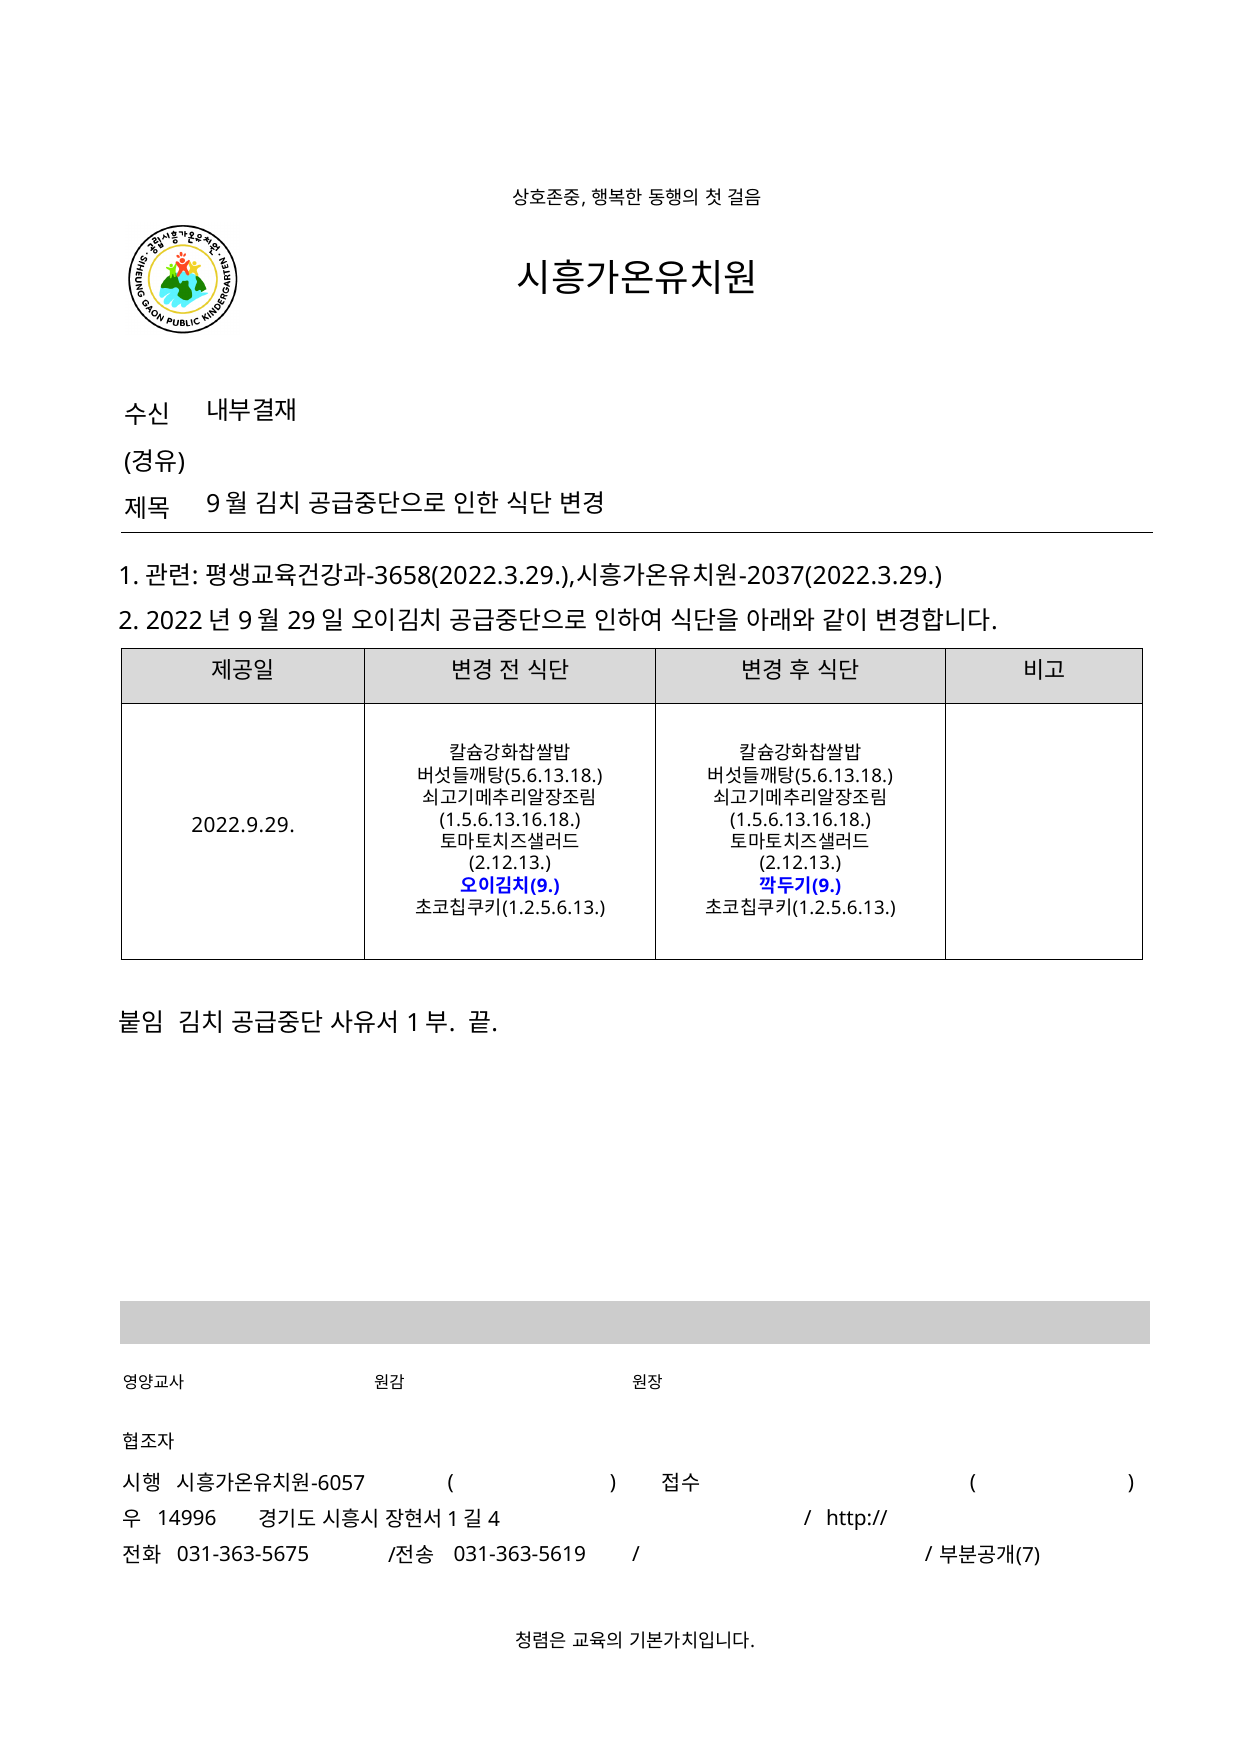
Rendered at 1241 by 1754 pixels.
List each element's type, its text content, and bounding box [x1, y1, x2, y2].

table_cell [979, 1463, 1125, 1499]
table_cell [767, 1344, 893, 1418]
table_cell 청렴은 교육의 기본가치입니다. [118, 1623, 1152, 1662]
table_cell [120, 1301, 1150, 1344]
table_cell [121, 344, 1153, 387]
table_cell [641, 1535, 922, 1571]
table_cell [1030, 1418, 1150, 1463]
table_header [118, 1129, 1152, 1623]
table_cell 2022.9.29. [122, 704, 364, 959]
table_cell 제목 [121, 481, 203, 532]
table_cell 영양교사 [120, 1344, 249, 1418]
table_cell [552, 1418, 671, 1463]
table_cell 접수 [635, 1463, 703, 1499]
table_cell [1025, 1344, 1150, 1418]
table_cell ( [444, 1463, 456, 1499]
table_cell 전화 [120, 1535, 174, 1571]
table_cell 협조자 [120, 1418, 192, 1463]
table_cell [671, 1418, 791, 1463]
table_cell 우 [120, 1499, 154, 1535]
table_cell / [922, 1535, 936, 1571]
table_cell [703, 1463, 967, 1499]
table_cell ( [967, 1463, 979, 1499]
text 붙임 김치 공급중단 사유서 1부. 끝. [118, 1005, 1152, 1041]
text 1. 관련: 평생교육건강과-3658(2022.3.29.),시흥가온유치원-2037(2022.3.29.) [118, 556, 1152, 592]
table_header 비고 [946, 649, 1142, 703]
table_cell 원감 [371, 1344, 503, 1418]
table_cell 14996 [154, 1499, 256, 1535]
table_cell 칼슘강화찹쌀밥 버섯들깨탕(5.6.13.18.) 쇠고기메추리알장조림 (1.5.6.13.16.18.) 토마토치즈샐러드 (2.12.13.) 오이김치(9.) 초코칩쿠키(1.2.5.6.13.) [365, 704, 655, 959]
table_cell http:// [823, 1499, 1150, 1535]
table_cell 시흥가온유치원-6057 [174, 1463, 444, 1499]
table_cell 031-363-5619 [450, 1535, 629, 1571]
table_cell 부분공개(7) [936, 1535, 1150, 1571]
table_cell [432, 1418, 552, 1463]
table_cell [1030, 220, 1153, 344]
table_cell [211, 1235, 1150, 1301]
table_cell [315, 1418, 432, 1463]
table_cell [893, 1344, 1025, 1418]
table_cell [193, 1418, 315, 1463]
text 2. 2022년 9월 29일 오이김치 공급중단으로 인하여 식단을 아래와 같이 변경합니다. [118, 600, 1152, 637]
table_header 변경 후 식단 [656, 649, 945, 703]
table_header [985, 1161, 1150, 1234]
table_cell (경유) [121, 438, 203, 481]
table_header 변경 전 식단 [365, 649, 655, 703]
table_cell 경기도 시흥시 장현서1길 4 [256, 1499, 801, 1535]
table_cell 031-363-5675 [174, 1535, 385, 1571]
table_cell [120, 1235, 211, 1301]
table_cell 원장 [629, 1344, 767, 1418]
picture [125, 222, 240, 335]
table_cell [504, 1344, 629, 1418]
table_header [315, 1161, 985, 1234]
table_cell 시행 [120, 1463, 174, 1499]
table_header 제공일 [122, 649, 364, 703]
table_cell 내부결재 [203, 387, 1153, 438]
table_cell 시흥가온유치원 [244, 220, 1030, 344]
table_cell / [629, 1535, 641, 1571]
table_cell ) [1125, 1463, 1150, 1499]
table_cell 수신 [121, 387, 203, 438]
table_cell [456, 1463, 607, 1499]
table_cell [791, 1418, 910, 1463]
table_header 상호존중, 행복한 동행의 첫 걸음 [121, 180, 1153, 219]
table_cell [250, 1344, 371, 1418]
table_cell [946, 704, 1142, 959]
table_cell [203, 438, 1153, 481]
table_cell /전송 [385, 1535, 450, 1571]
table_cell ) [607, 1463, 635, 1499]
table_cell 9월 김치 공급중단으로 인한 식단 변경 [203, 481, 1153, 532]
table_cell / [801, 1499, 823, 1535]
table_cell [121, 220, 244, 344]
table_cell [910, 1418, 1030, 1463]
table_cell 칼슘강화찹쌀밥 버섯들깨탕(5.6.13.18.) 쇠고기메추리알장조림 (1.5.6.13.16.18.) 토마토치즈샐러드 (2.12.13.) 깍두기(9.) 초코칩쿠키(1.2.5.6.13.) [656, 704, 945, 959]
table_header [120, 1161, 315, 1234]
